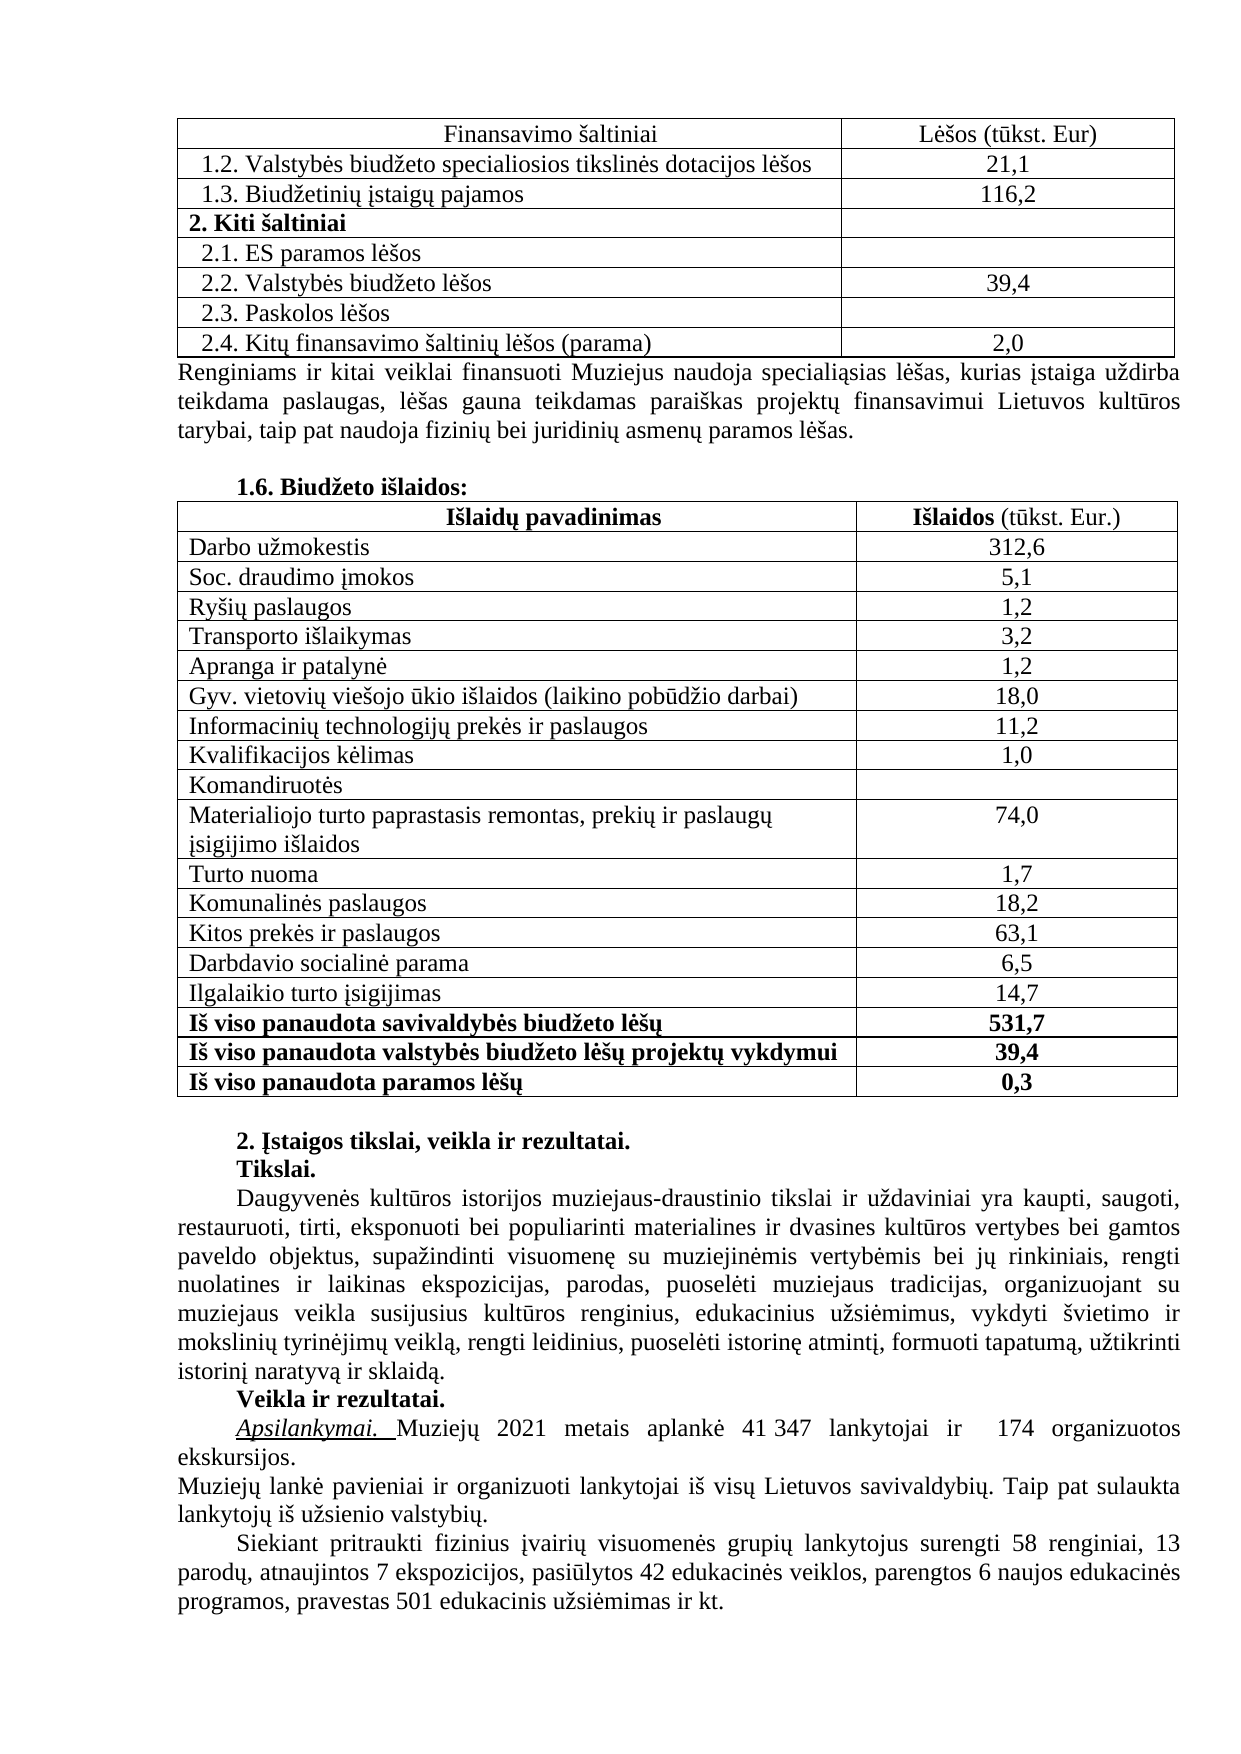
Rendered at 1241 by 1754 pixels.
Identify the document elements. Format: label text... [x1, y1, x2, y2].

table_cell Darbo užmokestis [178, 532, 856, 561]
table_cell 1,2 [857, 651, 1177, 680]
text Daugyvenės kultūros istorijos muziejaus-draustinio tikslai ir uždaviniai yra kaupti, saugoti, restauruoti, tirti, eksponuoti bei populiarinti materialines ir dvasines kultūros vertybes bei gamtos paveldo objektus, supažindinti visuomenę su muziejinėmis vertybėmis bei jų rinkiniais, rengti nuolatines ir laikinas ekspozicijas, parodas, puoselėti muziejaus tradicijas, organizuojant su muziejaus veikla susijusius kultūros renginius, edukacinius užsiėmimus, vykdyti švietimo ir mokslinių tyrinėjimų veiklą, rengti leidinius, puoselėti istorinę atmintį, formuoti tapatumą, užtikrinti istorinį naratyvą ir sklaidą. [177, 1183, 1181, 1384]
table_cell 6,5 [857, 948, 1177, 977]
text Veikla ir rezultatai. [177, 1384, 1181, 1413]
table_cell 1,2 [857, 592, 1177, 620]
table_cell Turto nuoma [178, 859, 856, 887]
table_cell 1,7 [857, 859, 1177, 887]
table_cell 531,7 [857, 1008, 1177, 1036]
table_cell 1,0 [857, 741, 1177, 769]
table_cell 116,2 [842, 179, 1174, 207]
table_header Išlaidų pavadinimas [178, 502, 856, 531]
table_cell Materialiojo turto paprastasis remontas, prekių ir paslaugų įsigijimo išlaidos [178, 800, 856, 858]
table_cell Iš viso panaudota savivaldybės biudžeto lėšų [178, 1008, 856, 1036]
table_cell [842, 209, 1174, 237]
table_cell 3,2 [857, 621, 1177, 650]
table_cell 5,1 [857, 562, 1177, 591]
table_cell [842, 238, 1174, 267]
table_cell 0,3 [857, 1067, 1177, 1096]
table_cell Informacinių technologijų prekės ir paslaugos [178, 711, 856, 739]
table_cell [842, 298, 1174, 327]
table_header Finansavimo šaltiniai [178, 119, 841, 148]
text Muziejų lankė pavieniai ir organizuoti lankytojai iš visų Lietuvos savivaldybių. Taip pat sulaukta lankytojų iš užsienio valstybių. [177, 1471, 1181, 1528]
table_cell Darbdavio socialinė parama [178, 948, 856, 977]
text Apsilankymai. Muziejų 2021 metais aplankė 41 347 lankytojai ir 174 organizuotos ekskursijos. [177, 1413, 1181, 1471]
table_cell 74,0 [857, 800, 1177, 858]
table_cell 18,2 [857, 889, 1177, 917]
table_cell 2.3. Paskolos lėšos [178, 298, 841, 327]
table_header Išlaidos (tūkst. Eur.) [857, 502, 1177, 531]
table_cell 2.4. Kitų finansavimo šaltinių lėšos (parama) [178, 328, 841, 356]
table_cell Apranga ir patalynė [178, 651, 856, 680]
text Tikslai. [177, 1154, 1181, 1183]
text Renginiams ir kitai veiklai finansuoti Muziejus naudoja specialiąsias lėšas, kurias įstaiga uždirba teikdama paslaugas, lėšas gauna teikdamas paraiškas projektų finansavimui Lietuvos kultūros tarybai, taip pat naudoja fizinių bei juridinių asmenų paramos lėšas. [177, 357, 1181, 444]
table_cell Iš viso panaudota valstybės biudžeto lėšų projektų vykdymui [178, 1038, 856, 1066]
table_cell 18,0 [857, 681, 1177, 710]
table_cell Soc. draudimo įmokos [178, 562, 856, 591]
table_cell 2.2. Valstybės biudžeto lėšos [178, 268, 841, 297]
table_cell 14,7 [857, 978, 1177, 1007]
table_cell 1.2. Valstybės biudžeto specialiosios tikslinės dotacijos lėšos [178, 149, 841, 178]
table_cell 21,1 [842, 149, 1174, 178]
table_cell 39,4 [842, 268, 1174, 297]
table_cell Kitos prekės ir paslaugos [178, 918, 856, 947]
table_cell [857, 770, 1177, 799]
table_cell 312,6 [857, 532, 1177, 561]
table_cell 2. Kiti šaltiniai [178, 209, 841, 237]
table_cell 39,4 [857, 1038, 1177, 1066]
text 1.6. Biudžeto išlaidos: [177, 472, 1181, 501]
table_cell Komandiruotės [178, 770, 856, 799]
table_cell Iš viso panaudota paramos lėšų [178, 1067, 856, 1096]
table_cell 1.3. Biudžetinių įstaigų pajamos [178, 179, 841, 207]
table_cell 2,0 [842, 328, 1174, 356]
table_cell Ryšių paslaugos [178, 592, 856, 620]
table_cell Komunalinės paslaugos [178, 889, 856, 917]
text 2. Įstaigos tikslai, veikla ir rezultatai. [177, 1126, 1181, 1154]
table_header Lėšos (tūkst. Eur) [842, 119, 1174, 148]
table_cell Gyv. vietovių viešojo ūkio išlaidos (laikino pobūdžio darbai) [178, 681, 856, 710]
table_cell 2.1. ES paramos lėšos [178, 238, 841, 267]
text Siekiant pritraukti fizinius įvairių visuomenės grupių lankytojus surengti 58 renginiai, 13 parodų, atnaujintos 7 ekspozicijos, pasiūlytos 42 edukacinės veiklos, parengtos 6 naujos edukacinės programos, pravestas 501 edukacinis užsiėmimas ir kt. [177, 1528, 1181, 1614]
table_cell Transporto išlaikymas [178, 621, 856, 650]
table_cell Ilgalaikio turto įsigijimas [178, 978, 856, 1007]
table_cell 63,1 [857, 918, 1177, 947]
table_cell Kvalifikacijos kėlimas [178, 741, 856, 769]
table_cell 11,2 [857, 711, 1177, 739]
